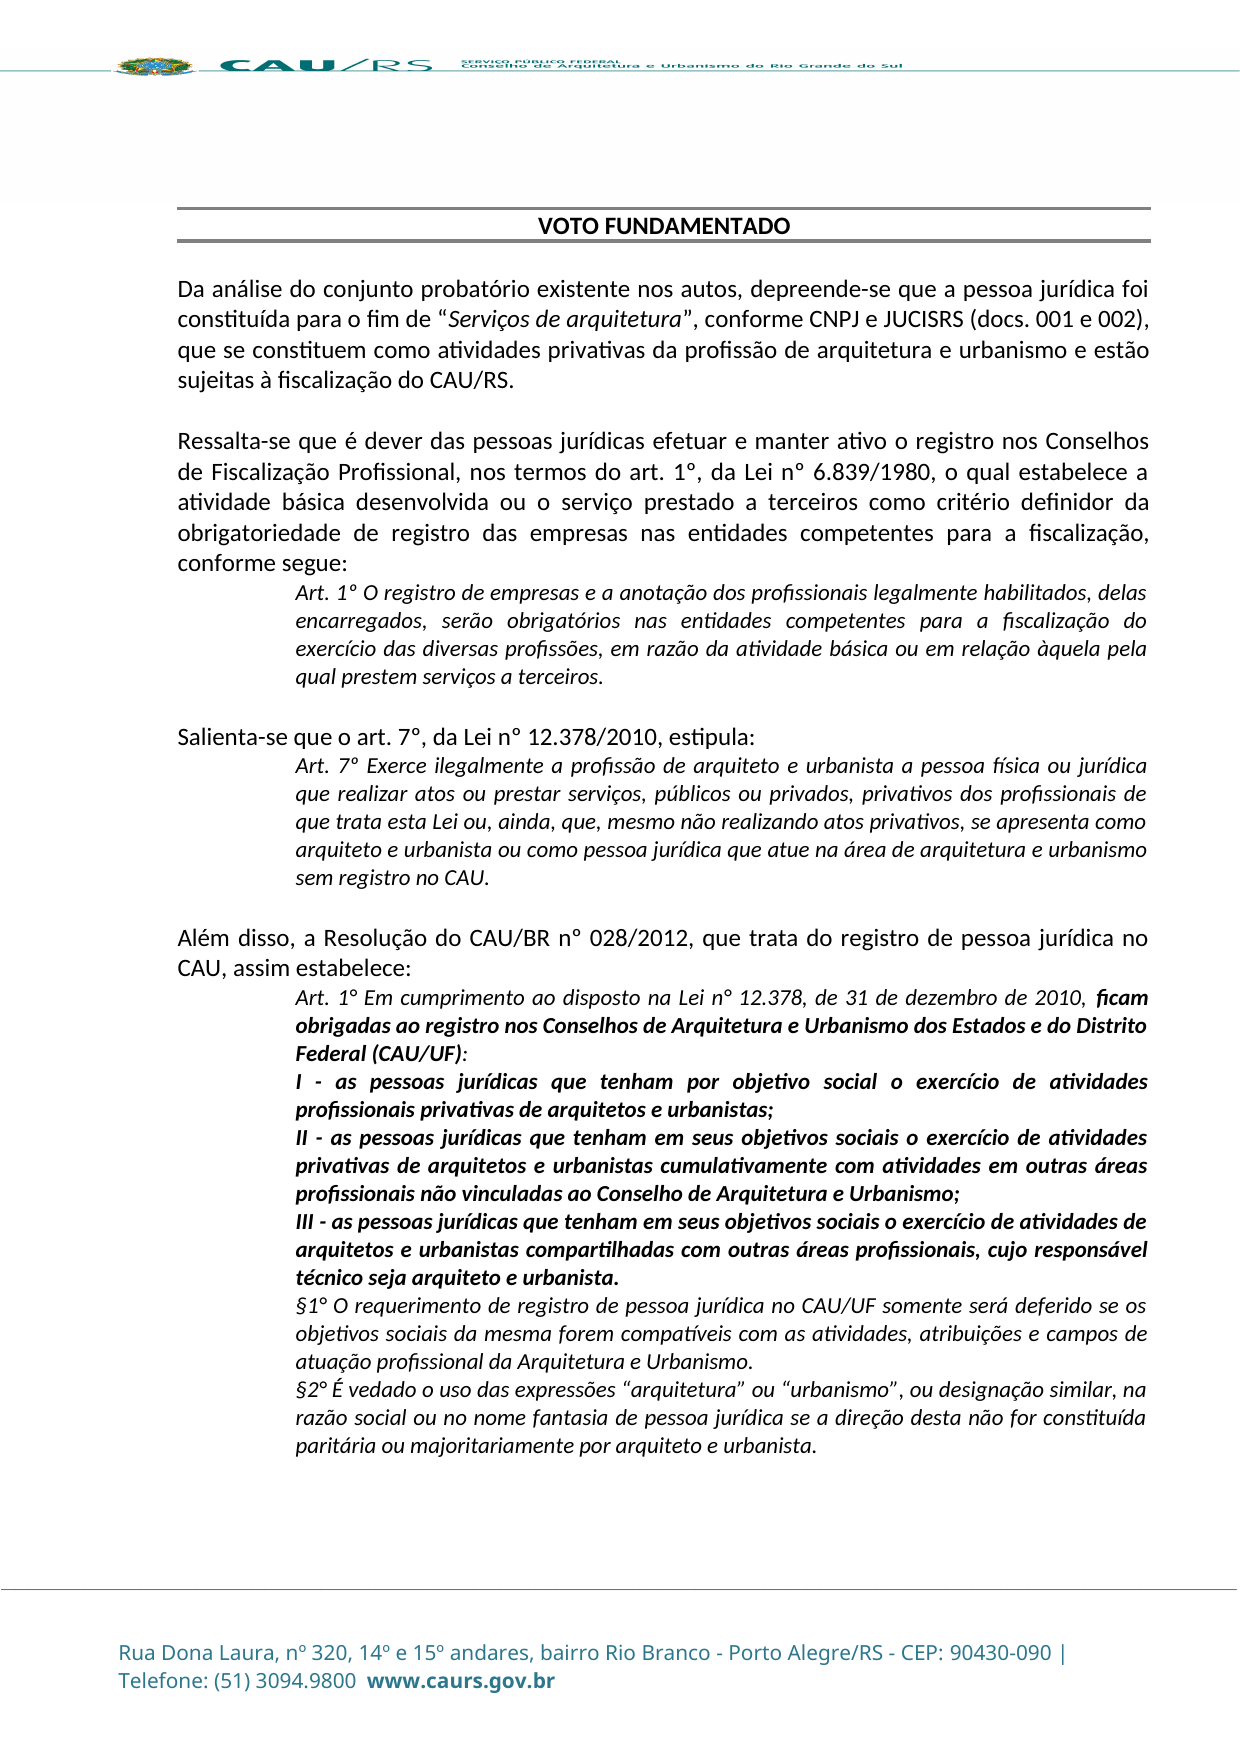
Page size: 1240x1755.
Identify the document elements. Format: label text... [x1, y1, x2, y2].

text II - as pessoas jurídicas que tenham em seus objetivos sociais o exercício de atividades privativas de arquitetos e urbanistas cumulativamente com atividades em outras áreas profissionais não vinculadas ao Conselho de Arquitetura e Urbanismo; [295, 1123, 1151, 1207]
text Da análise do conjunto probatório existente nos autos, depreende-se que a pessoa jurídica foi constituída para o fim de “Serviços de arquitetura”, conforme CNPJ e JUCISRS (docs. 001 e 002), que se constituem como atividades privativas da profissão de arquitetura e urbanismo e estão sujeitas à fiscalização do CAU/RS. [177, 273, 1151, 395]
text Art. 1° Em cumprimento ao disposto na Lei n° 12.378, de 31 de dezembro de 2010, ficam obrigadas ao registro nos Conselhos de Arquitetura e Urbanismo dos Estados e do Distrito Federal (CAU/UF): [295, 983, 1151, 1067]
text III - as pessoas jurídicas que tenham em seus objetivos sociais o exercício de atividades de arquitetos e urbanistas compartilhadas com outras áreas profissionais, cujo responsável técnico seja arquiteto e urbanista. [295, 1207, 1151, 1291]
text Art. 7º Exerce ilegalmente a profissão de arquiteto e urbanista a pessoa física ou jurídica que realizar atos ou prestar serviços, públicos ou privados, privativos dos profissionais de que trata esta Lei ou, ainda, que, mesmo não realizando atos privativos, se apresenta como arquiteto e urbanista ou como pessoa jurídica que atue na área de arquitetura e urbanismo sem registro no CAU. [295, 751, 1151, 891]
text Ressalta-se que é dever das pessoas jurídicas efetuar e manter ativo o registro nos Conselhos de Fiscalização Profissional, nos termos do art. 1º, da Lei nº 6.839/1980, o qual estabelece a atividade básica desenvolvida ou o serviço prestado a terceiros como critério definidor da obrigatoriedade de registro das empresas nas entidades competentes para a fiscalização, conforme segue: [177, 426, 1151, 578]
table_header VOTO FUNDAMENTADO [177, 210, 1151, 239]
text §2° É vedado o uso das expressões “arquitetura” ou “urbanismo”, ou designação similar, na razão social ou no nome fantasia de pessoa jurídica se a direção desta não for constituída paritária ou majoritariamente por arquiteto e urbanista. [295, 1375, 1151, 1459]
text I - as pessoas jurídicas que tenham por objetivo social o exercício de atividades profissionais privativas de arquitetos e urbanistas; [295, 1067, 1151, 1123]
text Art. 1º O registro de empresas e a anotação dos profissionais legalmente habilitados, delas encarregados, serão obrigatórios nas entidades competentes para a fiscalização do exercício das diversas profissões, em razão da atividade básica ou em relação àquela pela qual prestem serviços a terceiros. [295, 578, 1151, 690]
text §1° O requerimento de registro de pessoa jurídica no CAU/UF somente será deferido se os objetivos sociais da mesma forem compatíveis com as atividades, atribuições e campos de atuação profissional da Arquitetura e Urbanismo. [295, 1291, 1151, 1375]
text Salienta-se que o art. 7º, da Lei nº 12.378/2010, estipula: [177, 721, 1151, 751]
text Além disso, a Resolução do CAU/BR nº 028/2012, que trata do registro de pessoa jurídica no CAU, assim estabelece: [177, 922, 1151, 983]
